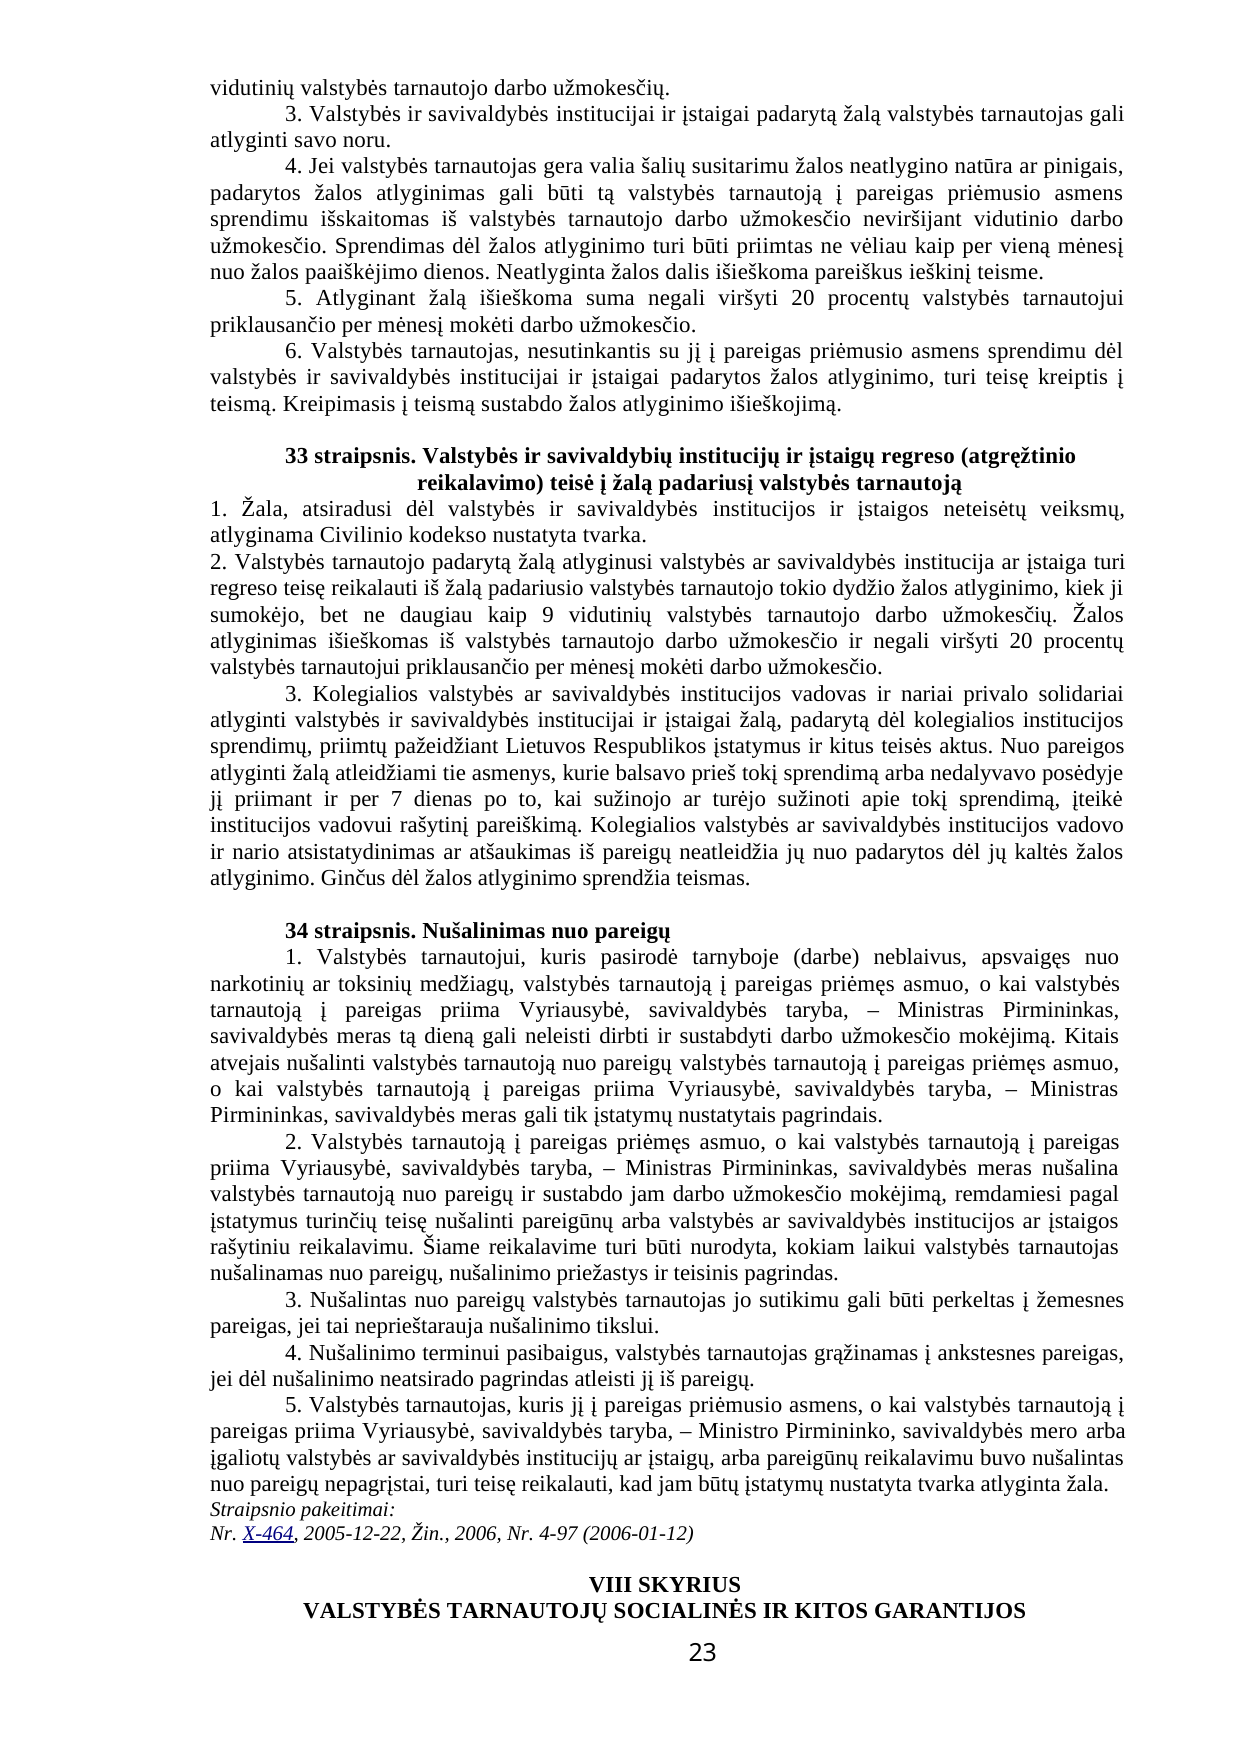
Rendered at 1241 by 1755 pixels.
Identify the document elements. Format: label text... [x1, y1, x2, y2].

text vidutinių valstybės tarnautojo darbo užmokesčių. [210, 73, 1126, 100]
text Nr. X-464, 2005-12-22, Žin., 2006, Nr. 4-97 (2006-01-12) [210, 1521, 1120, 1545]
text VIII SKYRIUS [210, 1571, 1126, 1597]
text 3. Kolegialios valstybės ar savivaldybės institucijos vadovas ir nariai privalo solidariai atlyginti valstybės ir savivaldybės institucijai ir įstaigai žalą, padarytą dėl kolegialios institucijos sprendimų, priimtų pažeidžiant Lietuvos Respublikos įstatymus ir kitus teisės aktus. Nuo pareigos atlyginti žalą atleidžiami tie asmenys, kurie balsavo prieš tokį sprendimą arba nedalyvavo posėdyje jį priimant ir per 7 dienas po to, kai sužinojo ar turėjo sužinoti apie tokį sprendimą, įteikė institucijos vadovui rašytinį pareiškimą. Kolegialios valstybės ar savivaldybės institucijos vadovo ir nario atsistatydinimas ar atšaukimas iš pareigų neatleidžia jų nuo padarytos dėl jų kaltės žalos atlyginimo. Ginčus dėl žalos atlyginimo sprendžia teismas. [210, 680, 1126, 891]
text 6. Valstybės tarnautojas, nesutinkantis su jį į pareigas priėmusio asmens sprendimu dėl valstybės ir savivaldybės institucijai ir įstaigai padarytos žalos atlyginimo, turi teisę kreiptis į teismą. Kreipimasis į teismą sustabdo žalos atlyginimo išieškojimą. [210, 337, 1126, 416]
text 3. Valstybės ir savivaldybės institucijai ir įstaigai padarytą žalą valstybės tarnautojas gali atlyginti savo noru. [210, 100, 1126, 153]
text 2. Valstybės tarnautojo padarytą žalą atlyginusi valstybės ar savivaldybės institucija ar įstaiga turi regreso teisę reikalauti iš žalą padariusio valstybės tarnautojo tokio dydžio žalos atlyginimo, kiek ji sumokėjo, bet ne daugiau kaip 9 vidutinių valstybės tarnautojo darbo užmokesčių. Žalos atlyginimas išieškomas iš valstybės tarnautojo darbo užmokesčio ir negali viršyti 20 procentų valstybės tarnautojui priklausančio per mėnesį mokėti darbo užmokesčio. [210, 548, 1126, 680]
text 1. Valstybės tarnautojui, kuris pasirodė tarnyboje (darbe) neblaivus, apsvaigęs nuo narkotinių ar toksinių medžiagų, valstybės tarnautoją į pareigas priėmęs asmuo, o kai valstybės tarnautoją į pareigas priima Vyriausybė, savivaldybės taryba, – Ministras Pirmininkas, savivaldybės meras tą dieną gali neleisti dirbti ir sustabdyti darbo užmokesčio mokėjimą. Kitais atvejais nušalinti valstybės tarnautoją nuo pareigų valstybės tarnautoją į pareigas priėmęs asmuo, o kai valstybės tarnautoją į pareigas priima Vyriausybė, savivaldybės taryba, – Ministras Pirmininkas, savivaldybės meras gali tik įstatymų nustatytais pagrindais. [210, 943, 1120, 1128]
text 3. Nušalintas nuo pareigų valstybės tarnautojas jo sutikimu gali būti perkeltas į žemesnes pareigas, jei tai neprieštarauja nušalinimo tikslui. [210, 1286, 1126, 1338]
text 4. Nušalinimo terminui pasibaigus, valstybės tarnautojas grąžinamas į ankstesnes pareigas, jei dėl nušalinimo neatsirado pagrindas atleisti jį iš pareigų. [210, 1338, 1126, 1391]
text 4. Jei valstybės tarnautojas gera valia šalių susitarimu žalos neatlygino natūra ar pinigais, padarytos žalos atlyginimas gali būti tą valstybės tarnautoją į pareigas priėmusio asmens sprendimu išskaitomas iš valstybės tarnautojo darbo užmokesčio neviršijant vidutinio darbo užmokesčio. Sprendimas dėl žalos atlyginimo turi būti priimtas ne vėliau kaip per vieną mėnesį nuo žalos paaiškėjimo dienos. Neatlyginta žalos dalis išieškoma pareiškus ieškinį teisme. [210, 153, 1126, 284]
text VALSTYBĖS TARNAUTOJŲ SOCIALINĖS IR KITOS GARANTIJOS [210, 1597, 1126, 1624]
text 34 straipsnis. Nušalinimas nuo pareigų [210, 917, 1126, 943]
text 33 straipsnis. Valstybės ir savivaldybių institucijų ir įstaigų regreso (atgręžtinio [285, 442, 1126, 469]
text 5. Valstybės tarnautojas, kuris jį į pareigas priėmusio asmens, o kai valstybės tarnautoją į pareigas priima Vyriausybė, savivaldybės taryba, – Ministro Pirmininko, savivaldybės mero arba įgaliotų valstybės ar savivaldybės institucijų ar įstaigų, arba pareigūnų reikalavimu buvo nušalintas nuo pareigų nepagrįstai, turi teisę reikalauti, kad jam būtų įstatymų nustatyta tvarka atlyginta žala. [210, 1391, 1126, 1497]
text 2. Valstybės tarnautoją į pareigas priėmęs asmuo, o kai valstybės tarnautoją į pareigas priima Vyriausybė, savivaldybės taryba, – Ministras Pirmininkas, savivaldybės meras nušalina valstybės tarnautoją nuo pareigų ir sustabdo jam darbo užmokesčio mokėjimą, remdamiesi pagal įstatymus turinčių teisę nušalinti pareigūnų arba valstybės ar savivaldybės institucijos ar įstaigos rašytiniu reikalavimu. Šiame reikalavime turi būti nurodyta, kokiam laikui valstybės tarnautojas nušalinamas nuo pareigų, nušalinimo priežastys ir teisinis pagrindas. [210, 1128, 1120, 1286]
text 1. Žala, atsiradusi dėl valstybės ir savivaldybės institucijos ir įstaigos neteisėtų veiksmų, atlyginama Civilinio kodekso nustatyta tvarka. [210, 495, 1126, 548]
text Straipsnio pakeitimai: [210, 1497, 1126, 1521]
text reikalavimo) teisė į žalą padariusį valstybės tarnautoją [417, 469, 1126, 495]
text 5. Atlyginant žalą išieškoma suma negali viršyti 20 procentų valstybės tarnautojui priklausančio per mėnesį mokėti darbo užmokesčio. [210, 284, 1126, 337]
